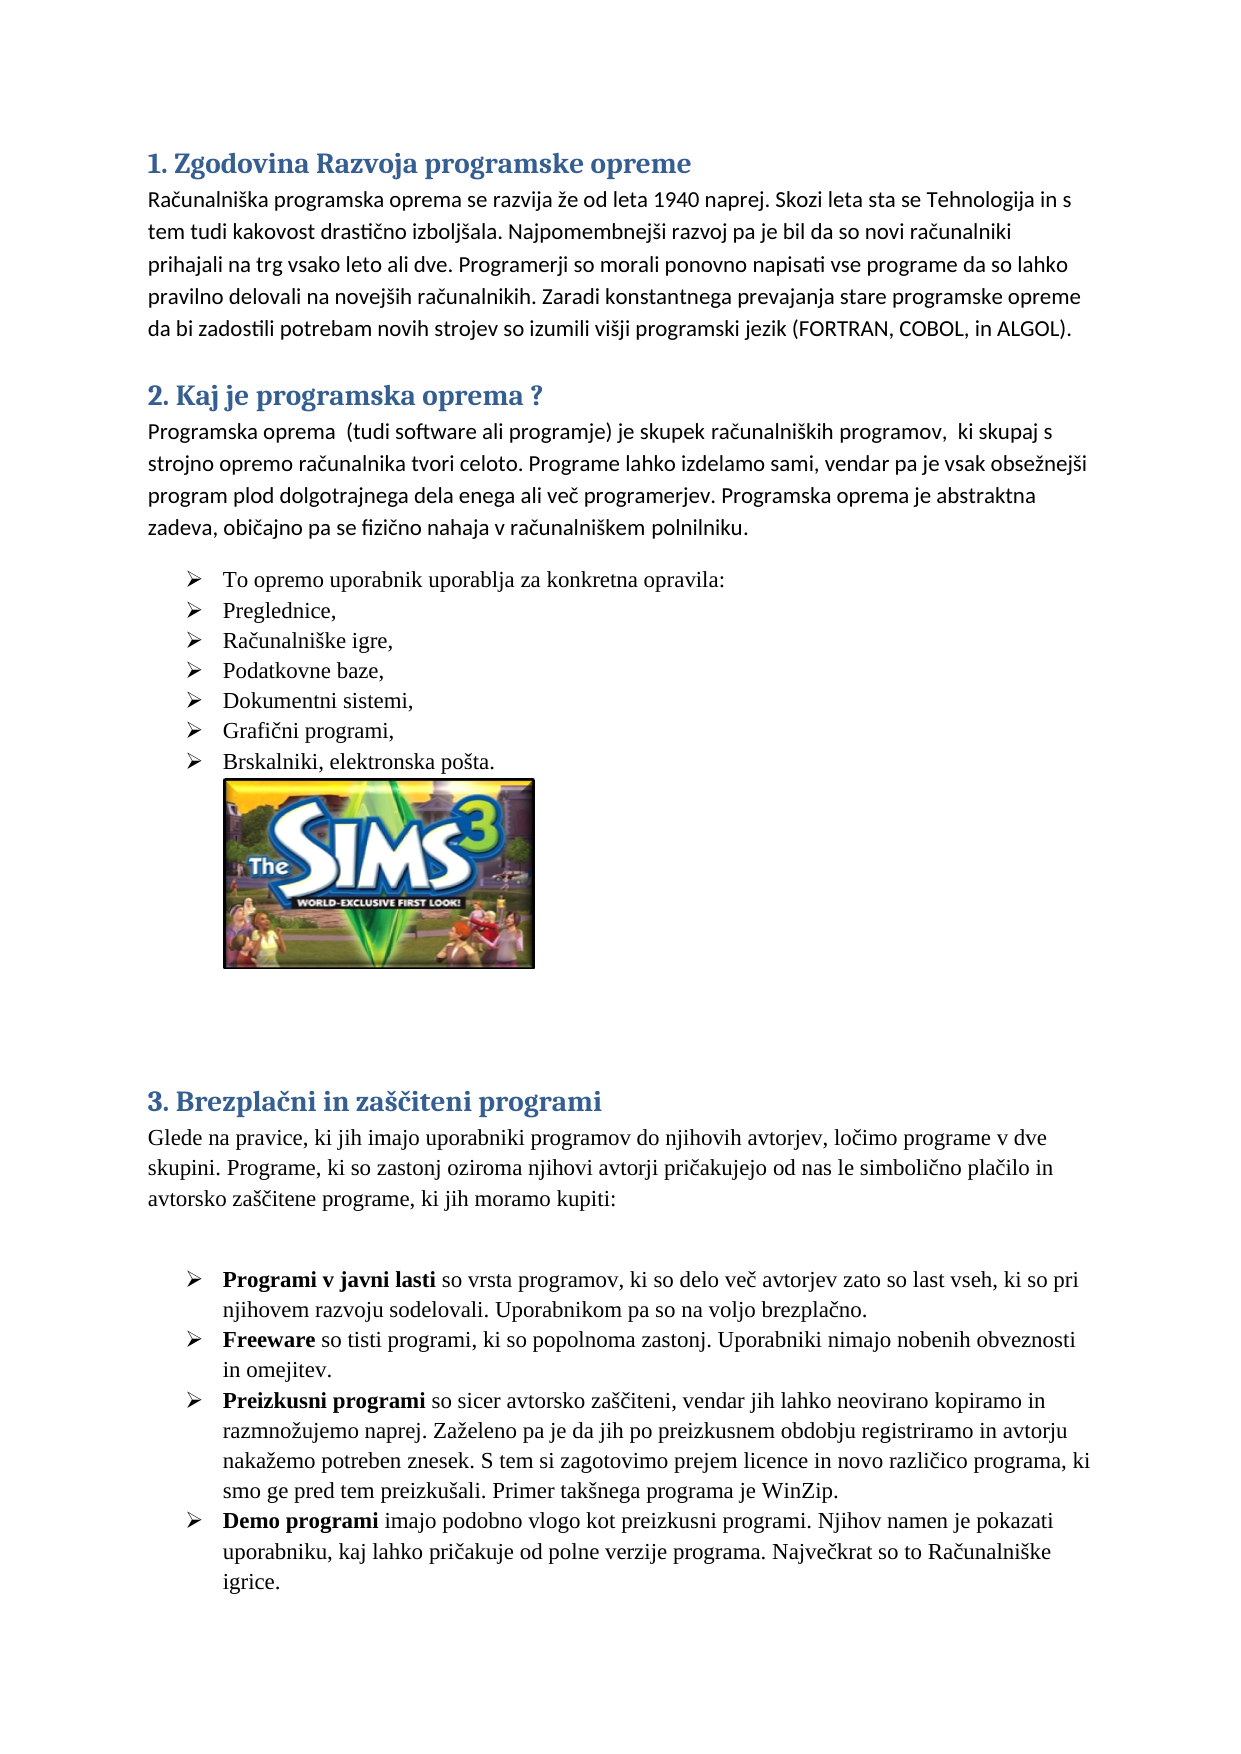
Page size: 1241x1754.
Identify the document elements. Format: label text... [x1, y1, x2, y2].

list Preizkusni programi so sicer avtorsko zaščiteni, vendar jih lahko neovirano kopiramo in razmnožujemo naprej. Zaželeno pa je da jih po preizkusnem obdobju registriramo in avtorju nakažemo potreben znesek. S tem si zagotovimo prejem licence in novo različico programa, ki smo ge pred tem preizkušali. Primer takšnega programa je WinZip. [185, 1387, 1093, 1504]
list Računalniške igre, [185, 627, 1093, 653]
list Freeware so tisti programi, ki so popolnoma zastonj. Uporabniki nimajo nobenih obveznosti in omejitev. [185, 1326, 1093, 1383]
list Preglednice, [185, 597, 1093, 623]
list Programi v javni lasti so vrsta programov, ki so delo več avtorjev zato so last vseh, ki so pri njihovem razvoju sodelovali. Uporabnikom pa so na voljo brezplačno. [185, 1266, 1093, 1322]
list Demo programi imajo podobno vlogo kot preizkusni programi. Njihov namen je pokazati uporabniku, kaj lahko pričakuje od polne verzije programa. Največkrat so to Računalniške igrice. [185, 1507, 1093, 1594]
list To opremo uporabnik uporablja za konkretna opravila: [185, 567, 1093, 593]
text Glede na pravice, ki jih imajo uporabniki programov do njihovih avtorjev, ločimo programe v dve skupini. Programe, ki so zastonj oziroma njihovi avtorji pričakujejo od nas le simbolično plačilo in avtorsko zaščitene programe, ki jih moramo kupiti: [148, 1124, 1093, 1241]
list Brskalniki, elektronska pošta. [185, 748, 1093, 1031]
subtitle 3. Brezplačni in zaščiteni programi [148, 1086, 1093, 1119]
picture [222, 778, 536, 969]
list Dokumentni sistemi, [185, 687, 1093, 714]
list Grafični programi, [185, 718, 1093, 744]
list Podatkovne baze, [185, 657, 1093, 683]
text 1. Zgodovina Razvoja programske opreme Računalniška programska oprema se razvija že od leta 1940 naprej. Skozi leta sta se Tehnologija in s tem tudi kakovost drastično izboljšala. Najpomembnejši razvoj pa je bil da so novi računalniki prihajali na trg vsako leto ali dve. Programerji so morali ponovno napisati vse programe da so lahko pravilno delovali na novejših računalnikih. Zaradi konstantnega prevajanja stare programske opreme da bi zadostili potrebam novih strojev so izumili višji programski jezik (FORTRAN, COBOL, in ALGOL). 2. Kaj je programska oprema ? Programska oprema (tudi software ali programje) je skupek računalniških programov, ki skupaj s strojno opremo računalnika tvori celoto. Programe lahko izdelamo sami, vendar pa je vsak obsežnejši program plod dolgotrajnega dela enega ali več programerjev. Programska oprema je abstraktna zadeva, običajno pa se fizično nahaja v računalniškem polnilniku. [148, 148, 1093, 542]
